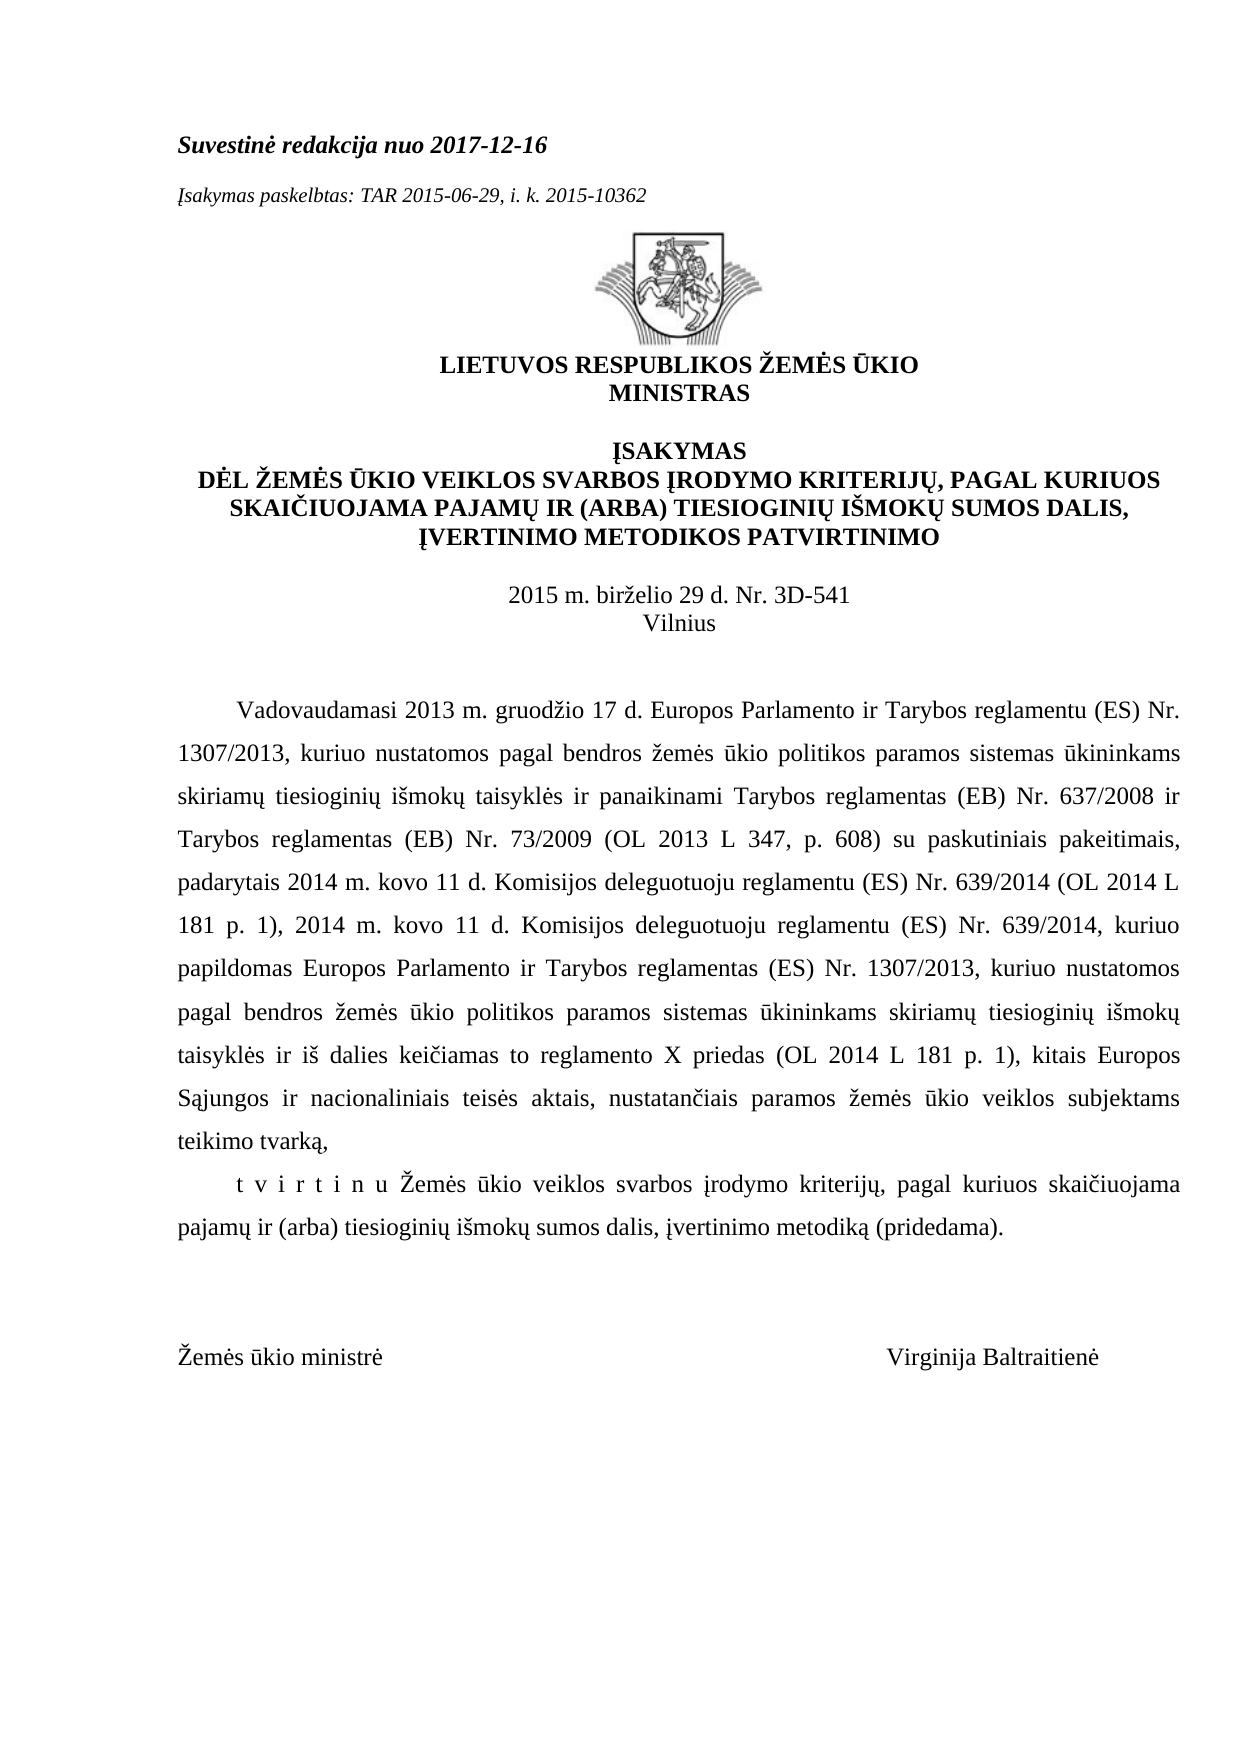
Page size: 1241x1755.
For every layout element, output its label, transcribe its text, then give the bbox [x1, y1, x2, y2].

text MINISTRAS [177, 378, 1181, 407]
text 2015 m. birželio 29 d. Nr. 3D-541 [177, 580, 1181, 608]
text Suvestinė redakcija nuo 2017-12-16 [177, 130, 1181, 159]
text DĖL Žemės ūkio veiklos svarbos įrodymo kriterijų, PAGAL KURIUOS SKAIČIUOJAMA pajamų ir (arba) tiesioginių išmokų sumos dalis, įvertinimo metodikOS PATVIRTINIMO [177, 465, 1181, 551]
text t v i r t i n u Žemės ūkio veiklos svarbos įrodymo kriterijų, pagal kuriuos skaičiuojama pajamų ir (arba) tiesioginių išmokų sumos dalis, įvertinimo metodiką (pridedama). [177, 1169, 1181, 1241]
text Vadovaudamasi 2013 m. gruodžio 17 d. Europos Parlamento ir Tarybos reglamentu (ES) Nr. 1307/2013, kuriuo nustatomos pagal bendros žemės ūkio politikos paramos sistemas ūkininkams skiriamų tiesioginių išmokų taisyklės ir panaikinami Tarybos reglamentas (EB) Nr. 637/2008 ir Tarybos reglamentas (EB) Nr. 73/2009 (OL 2013 L 347, p. 608) su paskutiniais pakeitimais, padarytais 2014 m. kovo 11 d. Komisijos deleguotuoju reglamentu (ES) Nr. 639/2014 (OL 2014 L 181 p. 1), 2014 m. kovo 11 d. Komisijos deleguotuoju reglamentu (ES) Nr. 639/2014, kuriuo papildomas Europos Parlamento ir Tarybos reglamentas (ES) Nr. 1307/2013, kuriuo nustatomos pagal bendros žemės ūkio politikos paramos sistemas ūkininkams skiriamų tiesioginių išmokų taisyklės ir iš dalies keičiamas to reglamento X priedas (OL 2014 L 181 p. 1), kitais Europos Sąjungos ir nacionaliniais teisės aktais, nustatančiais paramos žemės ūkio veiklos subjektams teikimo tvarką, [177, 695, 1181, 1155]
text Vilnius [177, 608, 1181, 637]
text Žemės ūkio ministrė Virginija Baltraitienė [177, 1342, 1181, 1370]
text LIETUVOS RESPUBLIKOS ŽEMĖS ŪKIO [177, 350, 1181, 378]
text Įsakymas paskelbtas: TAR 2015-06-29, i. k. 2015-10362 [177, 183, 1181, 207]
text ĮSAKYMAS [177, 436, 1181, 465]
